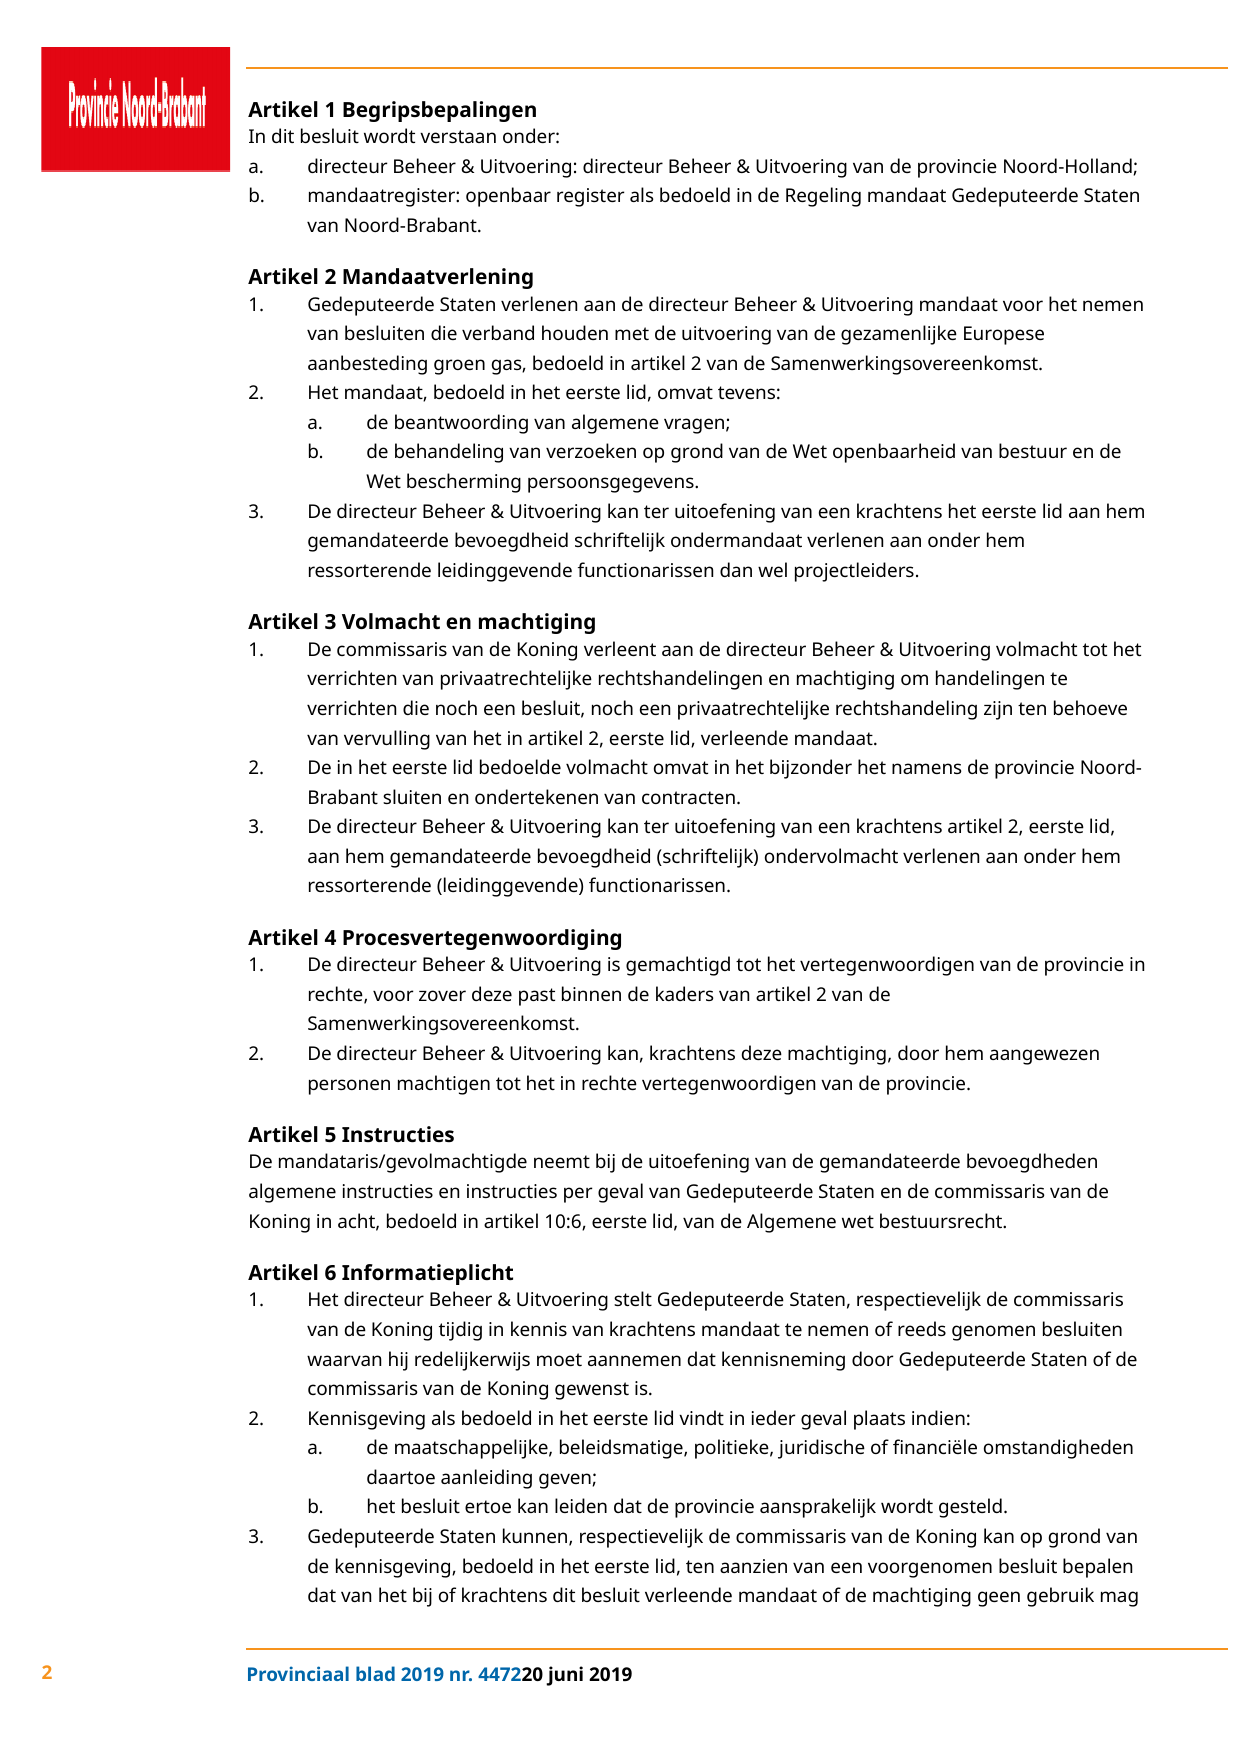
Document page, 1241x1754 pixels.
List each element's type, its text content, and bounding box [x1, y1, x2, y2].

text Artikel 5 Instructies [248, 1120, 1152, 1149]
list het besluit ertoe kan leiden dat de provincie aansprakelijk wordt gesteld. [307, 1494, 1152, 1519]
picture [41, 47, 231, 172]
list Het mandaat, bedoeld in het eerste lid, omvat tevens: [248, 379, 1152, 405]
list De in het eerste lid bedoelde volmacht omvat in het bijzonder het namens de provincie Noord-Brabant sluiten en ondertekenen van contracten. [248, 754, 1152, 809]
list de beantwoording van algemene vragen; [307, 409, 1152, 435]
text Artikel 2 Mandaatverlening [248, 262, 1152, 291]
text De mandataris/gevolmachtigde neemt bij de uitoefening van de gemandateerde bevoegdheden algemene instructies en instructies per geval van Gedeputeerde Staten en de commissaris van de Koning in acht, bedoeld in artikel 10:6, eerste lid, van de Algemene wet bestuursrecht. [248, 1149, 1152, 1233]
text Artikel 3 Volmacht en machtiging [248, 607, 1152, 636]
list De directeur Beheer & Uitvoering is gemachtigd tot het vertegenwoordigen van de provincie in rechte, voor zover deze past binnen de kaders van artikel 2 van de Samenwerkingsovereenkomst. [248, 951, 1152, 1036]
list De commissaris van de Koning verleent aan de directeur Beheer & Uitvoering volmacht tot het verrichten van privaatrechtelijke rechtshandelingen en machtiging om handelingen te verrichten die noch een besluit, noch een privaatrechtelijke rechtshandeling zijn ten behoeve van vervulling van het in artikel 2, eerste lid, verleende mandaat. [248, 636, 1152, 750]
list de maatschappelijke, beleidsmatige, politieke, juridische of financiële omstandigheden daartoe aanleiding geven; [307, 1434, 1152, 1490]
text In dit besluit wordt verstaan onder: [248, 123, 1152, 149]
list De directeur Beheer & Uitvoering kan ter uitoefening van een krachtens het eerste lid aan hem gemandateerde bevoegdheid schriftelijk ondermandaat verlenen aan onder hem ressorterende leidinggevende functionarissen dan wel projectleiders. [248, 498, 1152, 583]
list Gedeputeerde Staten kunnen, respectievelijk de commissaris van de Koning kan op grond van de kennisgeving, bedoeld in het eerste lid, ten aanzien van een voorgenomen besluit bepalen dat van het bij of krachtens dit besluit verleende mandaat of de machtiging geen gebruik mag [248, 1523, 1152, 1608]
text Artikel 1 Begripsbepalingen [248, 95, 1152, 123]
list De directeur Beheer & Uitvoering kan ter uitoefening van een krachtens artikel 2, eerste lid, aan hem gemandateerde bevoegdheid (schriftelijk) ondervolmacht verlenen aan onder hem ressorterende (leidinggevende) functionarissen. [248, 813, 1152, 898]
list De directeur Beheer & Uitvoering kan, krachtens deze machtiging, door hem aangewezen personen machtigen tot het in rechte vertegenwoordigen van de provincie. [248, 1040, 1152, 1096]
list Het directeur Beheer & Uitvoering stelt Gedeputeerde Staten, respectievelijk de commissaris van de Koning tijdig in kennis van krachtens mandaat te nemen of reeds genomen besluiten waarvan hij redelijkerwijs moet aannemen dat kennisneming door Gedeputeerde Staten of de commissaris van de Koning gewenst is. [248, 1287, 1152, 1401]
text Artikel 6 Informatieplicht [248, 1258, 1152, 1287]
list de behandeling van verzoeken op grond van de Wet openbaarheid van bestuur en de Wet bescherming persoonsgegevens. [307, 439, 1152, 494]
list directeur Beheer & Uitvoering: directeur Beheer & Uitvoering van de provincie Noord-Holland; [248, 153, 1152, 178]
list Gedeputeerde Staten verlenen aan de directeur Beheer & Uitvoering mandaat voor het nemen van besluiten die verband houden met de uitvoering van de gezamenlijke Europese aanbesteding groen gas, bedoeld in artikel 2 van de Samenwerkingsovereenkomst. [248, 291, 1152, 376]
text Artikel 4 Procesvertegenwoordiging [248, 923, 1152, 951]
list Kennisgeving als bedoeld in het eerste lid vindt in ieder geval plaats indien: [248, 1405, 1152, 1431]
list mandaatregister: openbaar register als bedoeld in de Regeling mandaat Gedeputeerde Staten van Noord-Brabant. [248, 182, 1152, 238]
